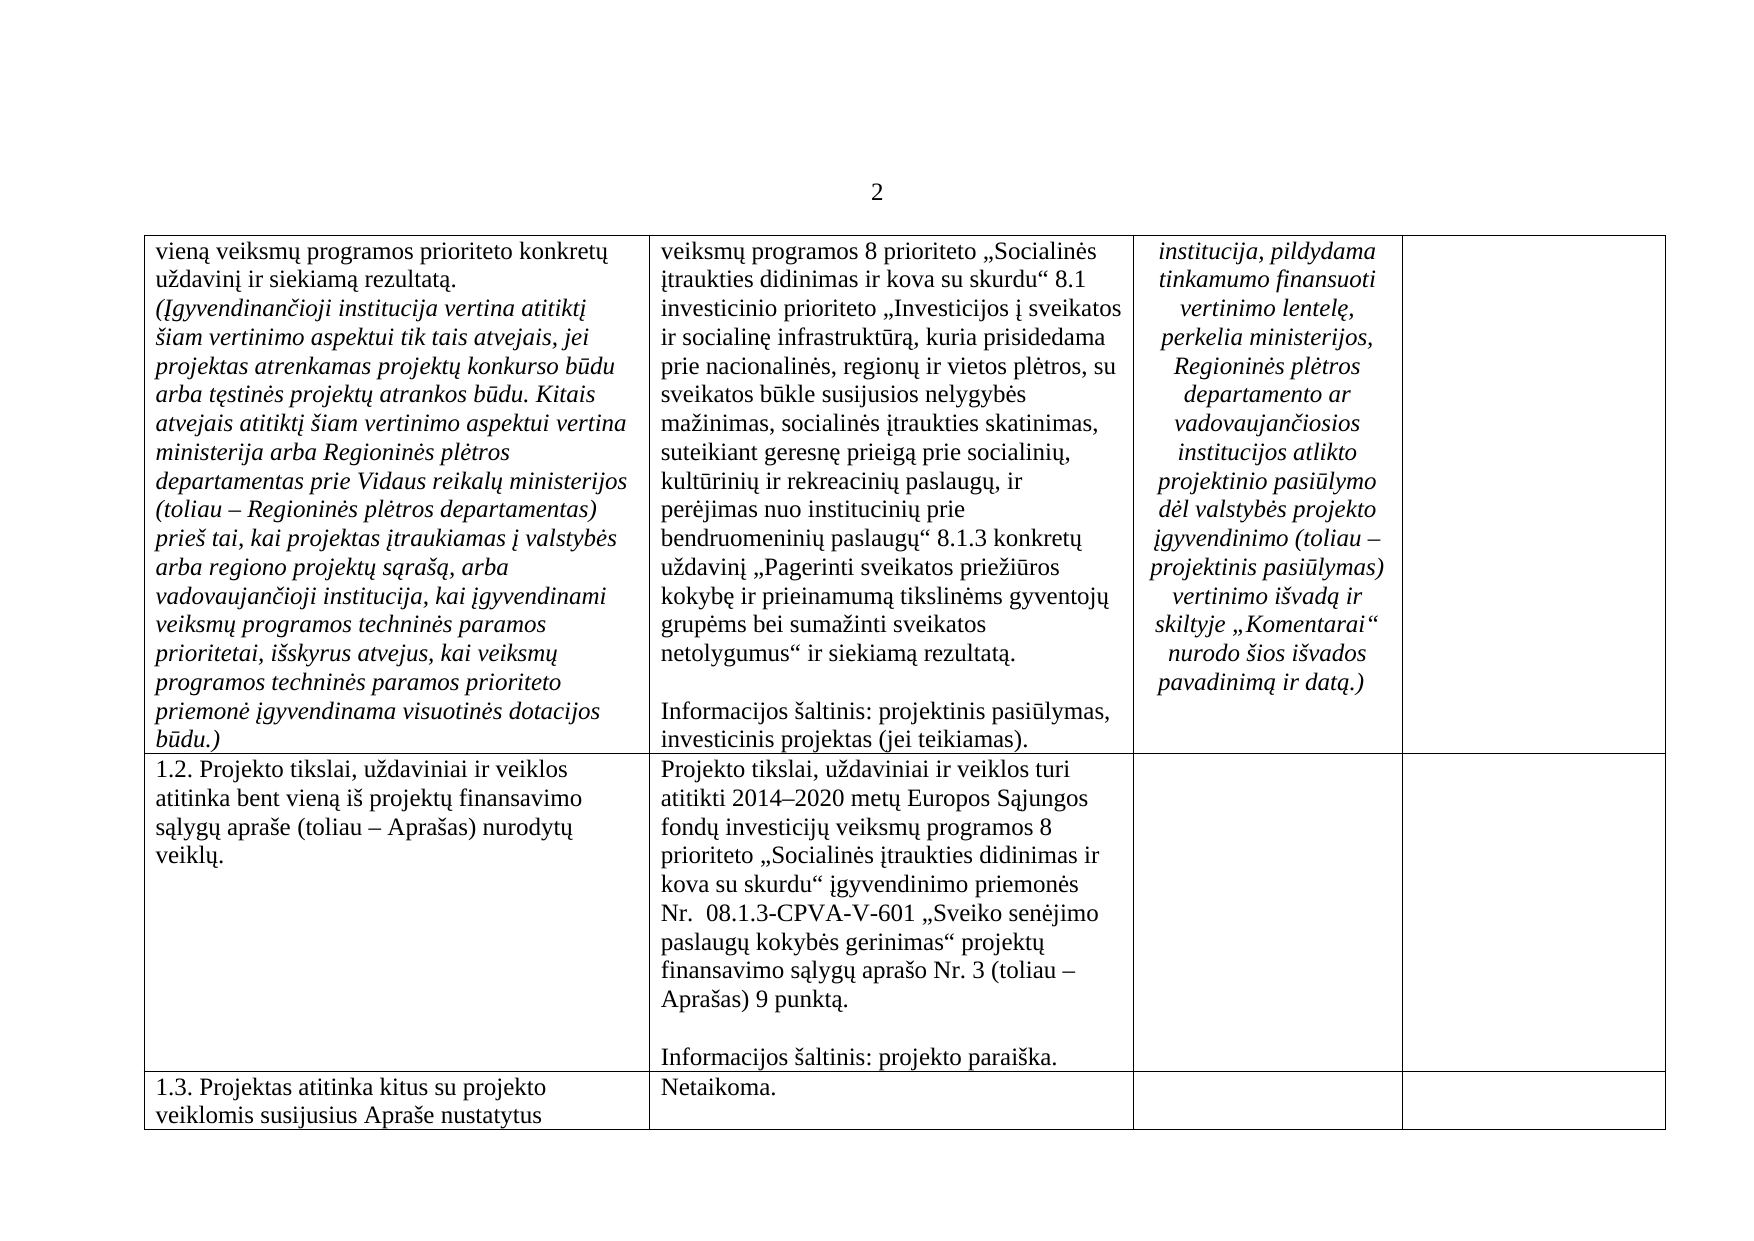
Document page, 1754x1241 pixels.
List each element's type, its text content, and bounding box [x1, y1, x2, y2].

table_cell veiksmų programos 8 prioriteto „Socialinės įtraukties didinimas ir kova su skurdu“ 8.1 investicinio prioriteto „Investicijos į sveikatos ir socialinę infrastruktūrą, kuria prisidedama prie nacionalinės, regionų ir vietos plėtros, su sveikatos būkle susijusios nelygybės mažinimas, socialinės įtraukties skatinimas, suteikiant geresnę prieigą prie socialinių, kultūrinių ir rekreacinių paslaugų, ir perėjimas nuo institucinių prie bendruomeninių paslaugų“ 8.1.3 konkretų uždavinį „Pagerinti sveikatos priežiūros kokybę ir prieinamumą tikslinėms gyventojų grupėms bei sumažinti sveikatos netolygumus“ ir siekiamą rezultatą. Informacijos šaltinis: projektinis pasiūlymas, investicinis projektas (jei teikiamas). [650, 236, 1133, 753]
table_cell [1403, 1072, 1665, 1129]
table_cell vieną veiksmų programos prioriteto konkretų uždavinį ir siekiamą rezultatą. (Įgyvendinančioji institucija vertina atitiktį šiam vertinimo aspektui tik tais atvejais, jei projektas atrenkamas projektų konkurso būdu arba tęstinės projektų atrankos būdu. Kitais atvejais atitiktį šiam vertinimo aspektui vertina ministerija arba Regioninės plėtros departamentas prie Vidaus reikalų ministerijos (toliau – Regioninės plėtros departamentas) prieš tai, kai projektas įtraukiamas į valstybės arba regiono projektų sąrašą, arba vadovaujančioji institucija, kai įgyvendinami veiksmų programos techninės paramos prioritetai, išskyrus atvejus, kai veiksmų programos techninės paramos prioriteto priemonė įgyvendinama visuotinės dotacijos būdu.) [145, 236, 649, 753]
table_cell Netaikoma. [650, 1072, 1133, 1129]
table_cell Projekto tikslai, uždaviniai ir veiklos turi atitikti 2014–2020 metų Europos Sąjungos fondų investicijų veiksmų programos 8 prioriteto „Socialinės įtraukties didinimas ir kova su skurdu“ įgyvendinimo priemonės Nr. 08.1.3-CPVA-V-601 „Sveiko senėjimo paslaugų kokybės gerinimas“ projektų finansavimo sąlygų aprašo Nr. 3 (toliau – Aprašas) 9 punktą. Informacijos šaltinis: projekto paraiška. [650, 754, 1133, 1071]
table_cell [1134, 754, 1402, 1071]
table_cell [1403, 236, 1665, 753]
table_cell [1403, 754, 1665, 1071]
table_cell [1134, 1072, 1402, 1129]
table_cell 1.2. Projekto tikslai, uždaviniai ir veiklos atitinka bent vieną iš projektų finansavimo sąlygų apraše (toliau – Aprašas) nurodytų veiklų. [145, 754, 649, 1071]
table_cell institucija, pildydama tinkamumo finansuoti vertinimo lentelę, perkelia ministerijos, Regioninės plėtros departamento ar vadovaujančiosios institucijos atlikto projektinio pasiūlymo dėl valstybės projekto įgyvendinimo (toliau – projektinis pasiūlymas) vertinimo išvadą ir skiltyje „Komentarai“ nurodo šios išvados pavadinimą ir datą.) [1134, 236, 1402, 753]
table_cell 1.3. Projektas atitinka kitus su projekto veiklomis susijusius Apraše nustatytus [145, 1072, 649, 1129]
